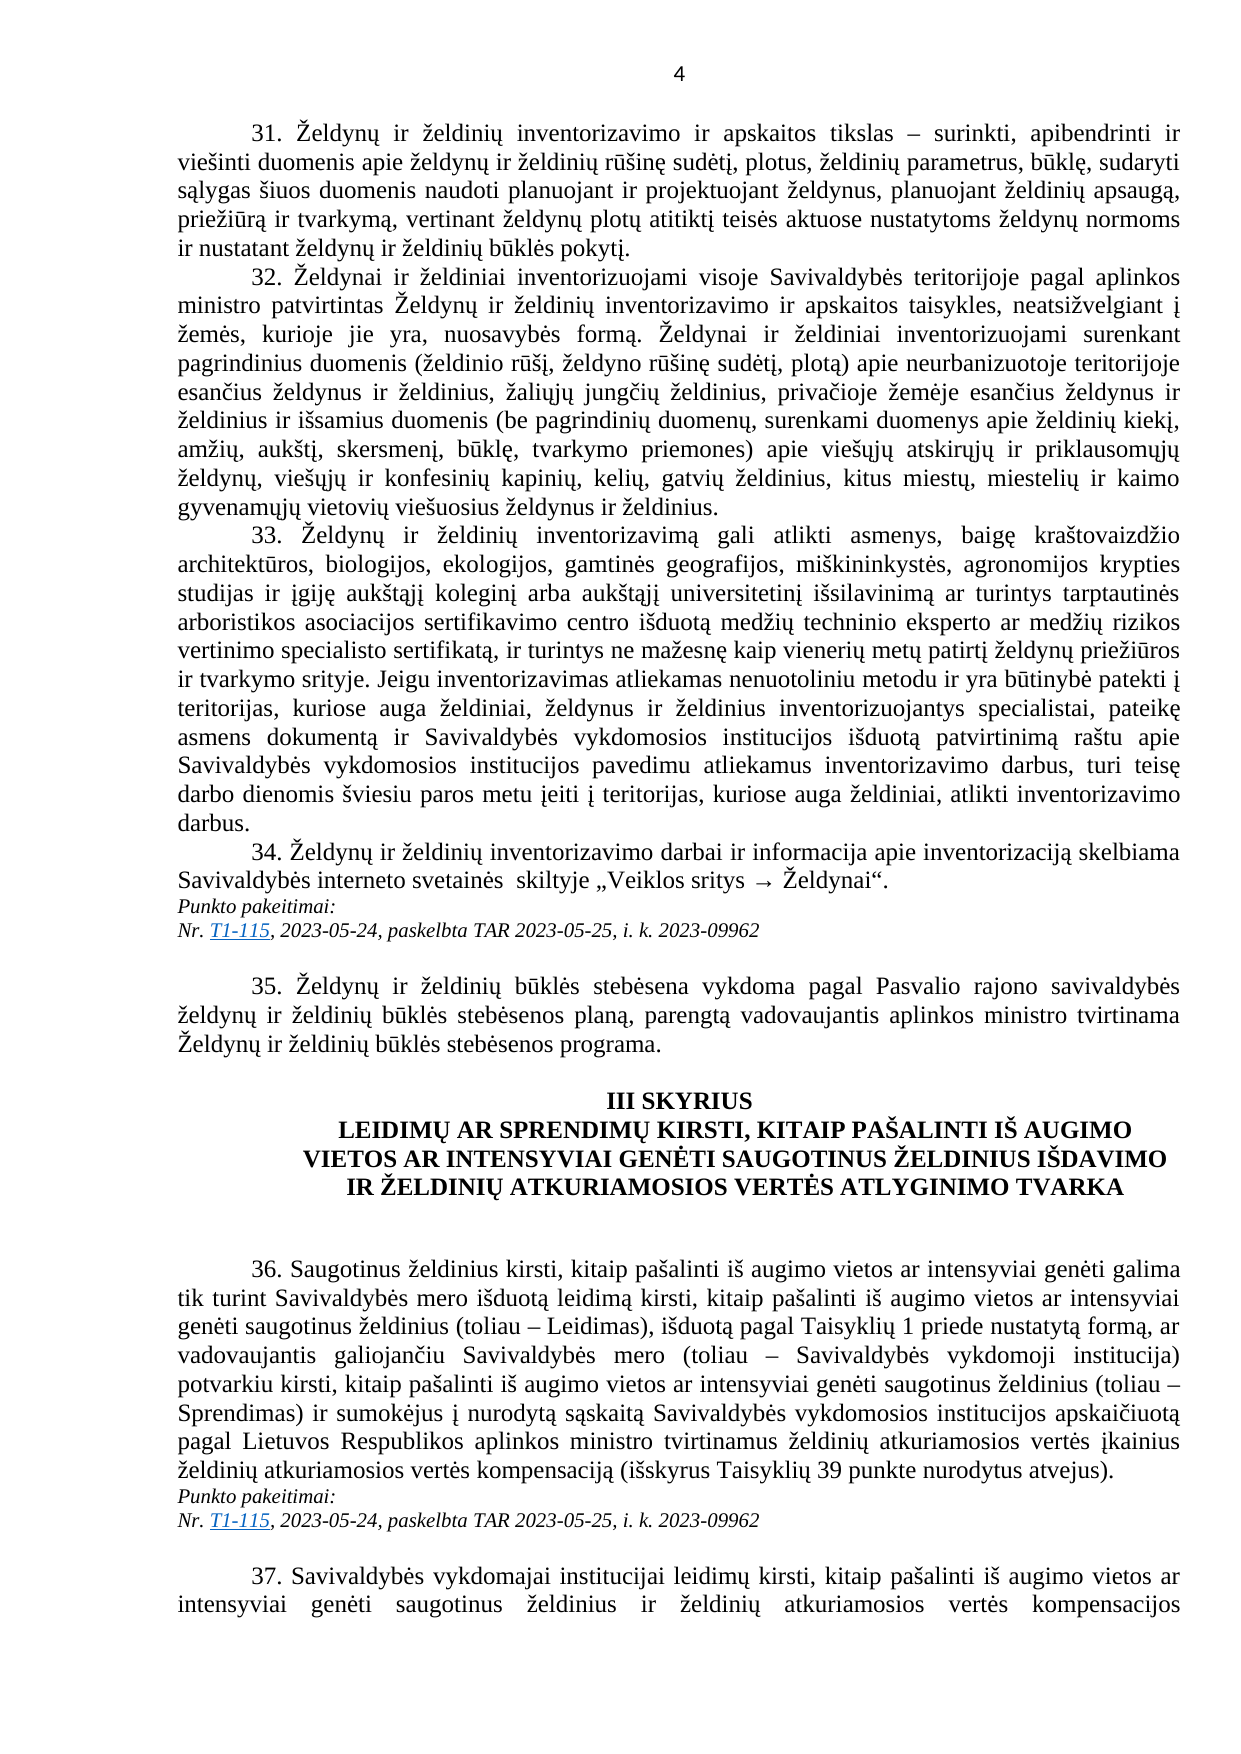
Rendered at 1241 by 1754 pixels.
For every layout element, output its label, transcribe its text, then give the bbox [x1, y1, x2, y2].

text 32. Želdynai ir želdiniai inventorizuojami visoje Savivaldybės teritorijoje pagal aplinkos ministro patvirtintas Želdynų ir želdinių inventorizavimo ir apskaitos taisykles, neatsižvelgiant į žemės, kurioje jie yra, nuosavybės formą. Želdynai ir želdiniai inventorizuojami surenkant pagrindinius duomenis (želdinio rūšį, želdyno rūšinę sudėtį, plotą) apie neurbanizuotoje teritorijoje esančius želdynus ir želdinius, žaliųjų jungčių želdinius, privačioje žemėje esančius želdynus ir želdinius ir išsamius duomenis (be pagrindinių duomenų, surenkami duomenys apie želdinių kiekį, amžių, aukštį, skersmenį, būklę, tvarkymo priemones) apie viešųjų atskirųjų ir priklausomųjų želdynų, viešųjų ir konfesinių kapinių, kelių, gatvių želdinius, kitus miestų, miestelių ir kaimo gyvenamųjų vietovių viešuosius želdynus ir želdinius. [177, 262, 1181, 521]
text 31. Želdynų ir želdinių inventorizavimo ir apskaitos tikslas – surinkti, apibendrinti ir viešinti duomenis apie želdynų ir želdinių rūšinę sudėtį, plotus, želdinių parametrus, būklę, sudaryti sąlygas šiuos duomenis naudoti planuojant ir projektuojant želdynus, planuojant želdinių apsaugą, priežiūrą ir tvarkymą, vertinant želdynų plotų atitiktį teisės aktuose nustatytoms želdynų normoms ir nustatant želdynų ir želdinių būklės pokytį. [177, 118, 1181, 262]
text 34. Želdynų ir želdinių inventorizavimo darbai ir informacija apie inventorizaciją skelbiama Savivaldybės interneto svetainės skiltyje „Veiklos sritys → Želdynai“. [177, 837, 1181, 894]
text III SKYRIUS [177, 1086, 1181, 1115]
text 35. Želdynų ir želdinių būklės stebėsena vykdoma pagal Pasvalio rajono savivaldybės želdynų ir želdinių būklės stebėsenos planą, parengtą vadovaujantis aplinkos ministro tvirtinama Želdynų ir želdinių būklės stebėsenos programa. [177, 971, 1181, 1057]
text LEIDIMŲ AR SPRENDIMŲ KIRSTI, KITAIP PAŠALINTI IŠ AUGIMO VIETOS AR INTENSYVIAI GENĖTI SAUGOTINUS ŽELDINIUS IŠDAVIMO IR ŽELDINIŲ ATKURIAMOSIOS VERTĖS ATLYGINIMO TVARKA [289, 1115, 1181, 1201]
text 37. Savivaldybės vykdomajai institucijai leidimų kirsti, kitaip pašalinti iš augimo vietos ar intensyviai genėti saugotinus želdinius ir želdinių atkuriamosios vertės kompensacijos [177, 1561, 1181, 1618]
text Punkto pakeitimai: [177, 894, 1181, 918]
text 33. Želdynų ir želdinių inventorizavimą gali atlikti asmenys, baigę kraštovaizdžio architektūros, biologijos, ekologijos, gamtinės geografijos, miškininkystės, agronomijos krypties studijas ir įgiję aukštąjį koleginį arba aukštąjį universitetinį išsilavinimą ar turintys tarptautinės arboristikos asociacijos sertifikavimo centro išduotą medžių techninio eksperto ar medžių rizikos vertinimo specialisto sertifikatą, ir turintys ne mažesnę kaip vienerių metų patirtį želdynų priežiūros ir tvarkymo srityje. Jeigu inventorizavimas atliekamas nenuotoliniu metodu ir yra būtinybė patekti į teritorijas, kuriose auga želdiniai, želdynus ir želdinius inventorizuojantys specialistai, pateikę asmens dokumentą ir Savivaldybės vykdomosios institucijos išduotą patvirtinimą raštu apie Savivaldybės vykdomosios institucijos pavedimu atliekamus inventorizavimo darbus, turi teisę darbo dienomis šviesiu paros metu įeiti į teritorijas, kuriose auga želdiniai, atlikti inventorizavimo darbus. [177, 521, 1181, 837]
text Nr. T1-115, 2023-05-24, paskelbta TAR 2023-05-25, i. k. 2023-09962 [177, 1508, 1181, 1532]
text Nr. T1-115, 2023-05-24, paskelbta TAR 2023-05-25, i. k. 2023-09962 [177, 918, 1181, 942]
text 36. Saugotinus želdinius kirsti, kitaip pašalinti iš augimo vietos ar intensyviai genėti galima tik turint Savivaldybės mero išduotą leidimą kirsti, kitaip pašalinti iš augimo vietos ar intensyviai genėti saugotinus želdinius (toliau – Leidimas), išduotą pagal Taisyklių 1 priede nustatytą formą, ar vadovaujantis galiojančiu Savivaldybės mero (toliau – Savivaldybės vykdomoji institucija) potvarkiu kirsti, kitaip pašalinti iš augimo vietos ar intensyviai genėti saugotinus želdinius (toliau – Sprendimas) ir sumokėjus į nurodytą sąskaitą Savivaldybės vykdomosios institucijos apskaičiuotą pagal Lietuvos Respublikos aplinkos ministro tvirtinamus želdinių atkuriamosios vertės įkainius želdinių atkuriamosios vertės kompensaciją (išskyrus Taisyklių 39 punkte nurodytus atvejus). [177, 1254, 1181, 1484]
text Punkto pakeitimai: [177, 1484, 1181, 1508]
